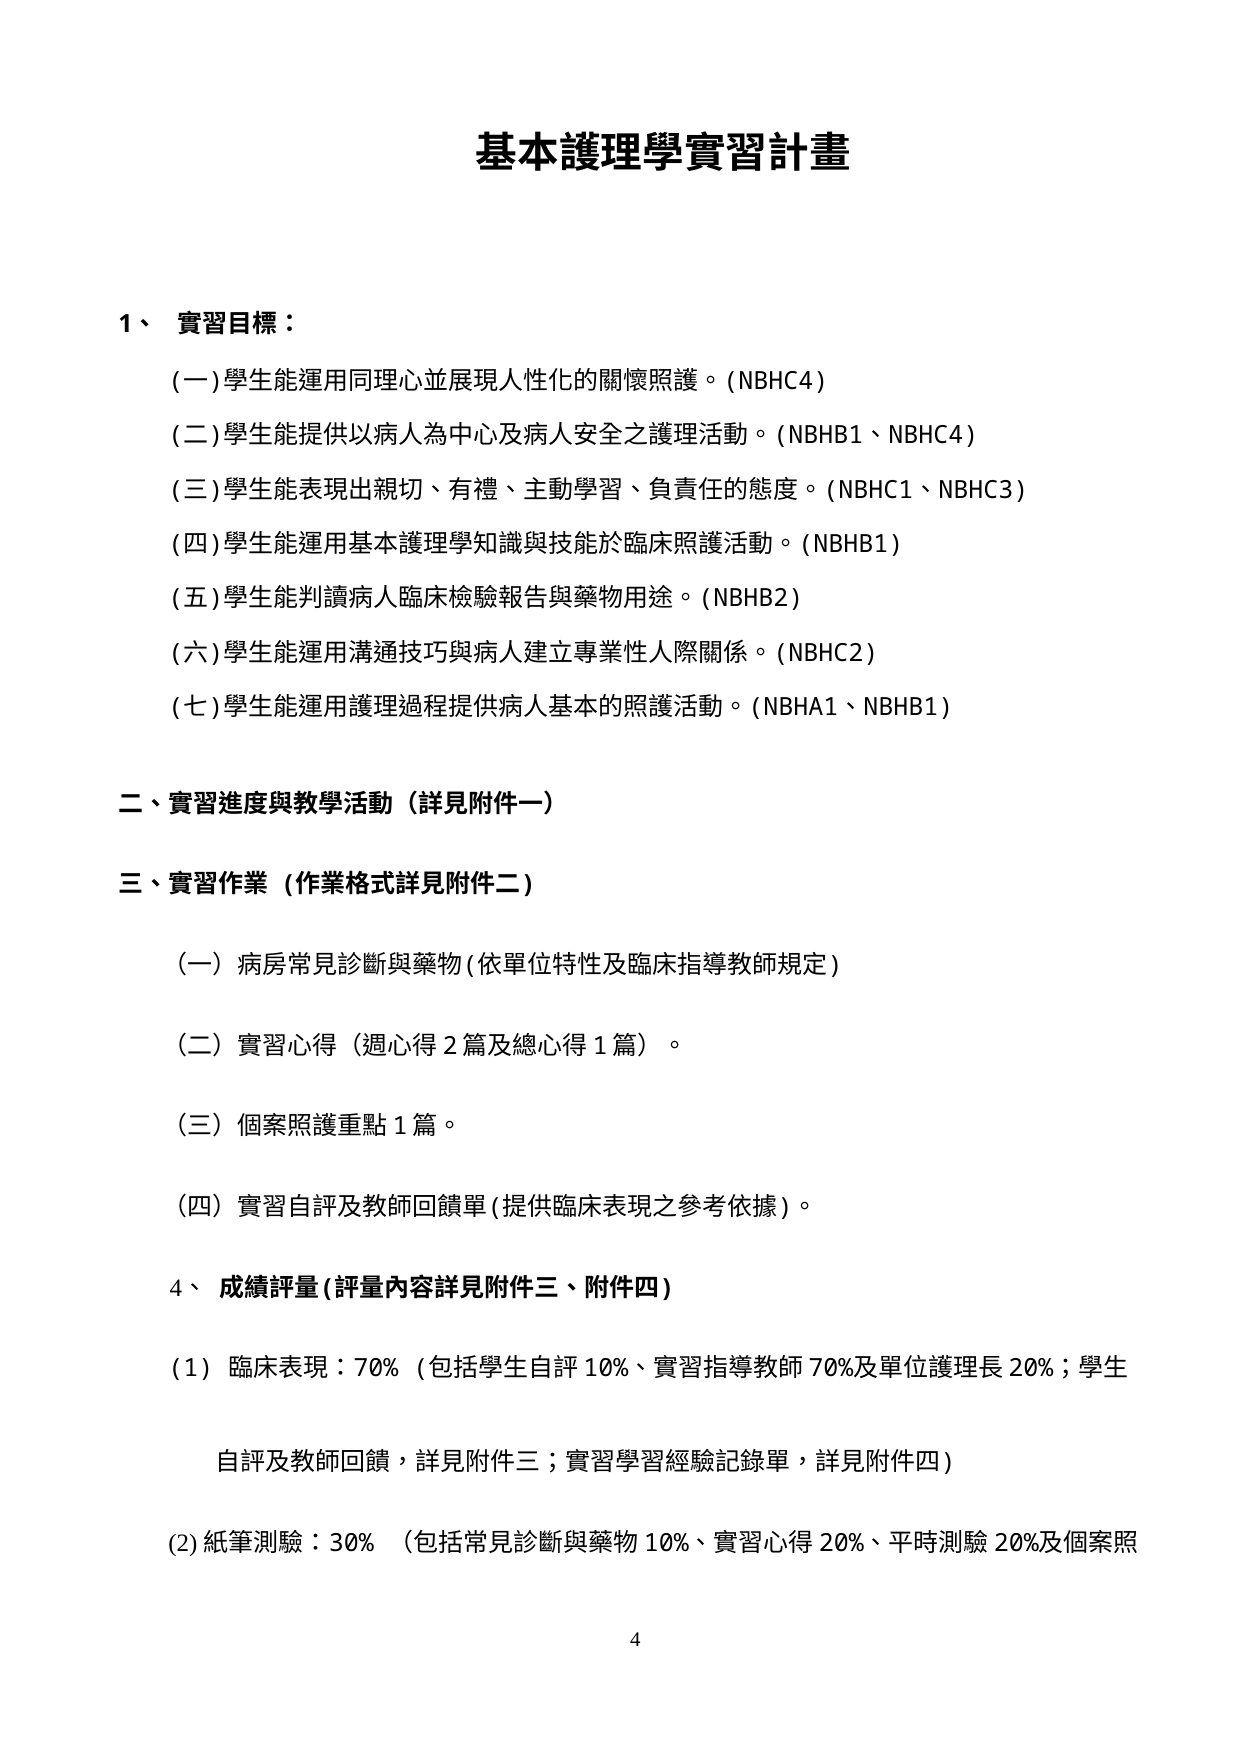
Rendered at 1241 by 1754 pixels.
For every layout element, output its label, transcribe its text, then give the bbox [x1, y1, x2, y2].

text (五)學生能判讀病人臨床檢驗報告與藥物用途。(NBHB2) [168, 578, 1152, 614]
list 臨床表現：70% (包括學生自評10%、實習指導教師70%及單位護理長20%；學生自評及教師回饋，詳見附件三；實習學習經驗記錄單，詳見附件四) [168, 1324, 1152, 1480]
text （四）實習自評及教師回饋單(提供臨床表現之參考依據)。 [162, 1163, 1152, 1225]
list 實習目標： [118, 280, 1152, 342]
text （三）個案照護重點1篇。 [162, 1082, 1152, 1145]
list 紙筆測驗：30% （包括常見診斷與藥物10%、實習心得20%、平時測驗20%及個案照 [168, 1498, 1152, 1561]
text （一）病房常見診斷與藥物(依單位特性及臨床指導教師規定) [118, 921, 1152, 983]
text (一)學生能運用同理心並展現人性化的關懷照護。(NBHC4) [168, 360, 1152, 397]
text (六)學生能運用溝通技巧與病人建立專業性人際關係。(NBHC2) [168, 632, 1152, 668]
text （二）實習心得（週心得2篇及總心得1篇）。 [133, 1002, 1152, 1064]
text (七)學生能運用護理過程提供病人基本的照護活動。(NBHA1、NBHB1) [168, 687, 1152, 723]
text 三、實習作業 (作業格式詳見附件二) [118, 840, 1152, 903]
list 成績評量(評量內容詳見附件三、附件四) [169, 1243, 1152, 1306]
text (三)學生能表現出親切、有禮、主動學習、負責任的態度。(NBHC1、NBHC3) [168, 469, 1152, 505]
text 基本護理學實習計畫 [174, 108, 1152, 170]
text (四)學生能運用基本護理學知識與技能於臨床照護活動。(NBHB1) [168, 523, 1152, 560]
text (二)學生能提供以病人為中心及病人安全之護理活動。(NBHB1、NBHC4) [168, 415, 1152, 451]
text 二、實習進度與教學活動（詳見附件一） [118, 760, 1152, 822]
